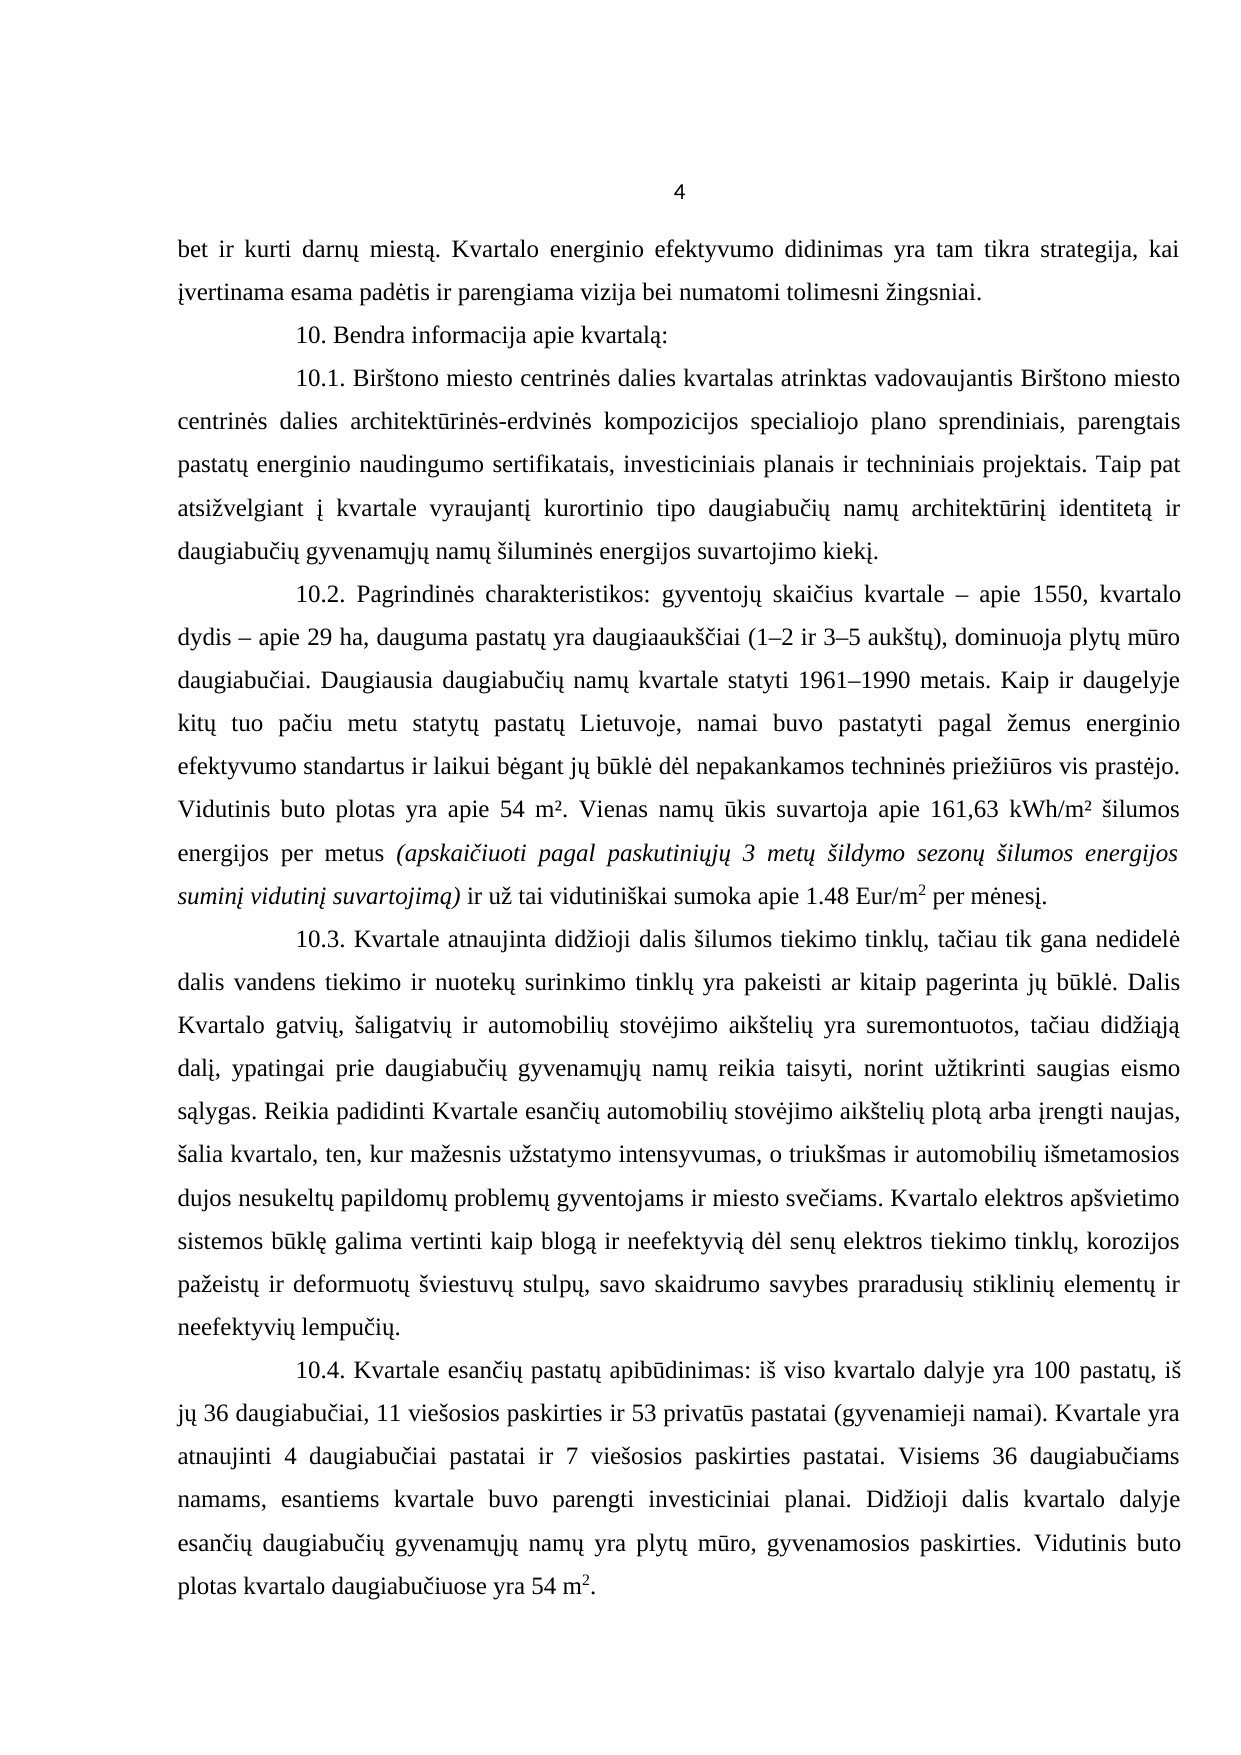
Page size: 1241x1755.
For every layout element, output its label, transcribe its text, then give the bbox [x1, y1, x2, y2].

text 10.1. Birštono miesto centrinės dalies kvartalas atrinktas vadovaujantis Birštono miesto centrinės dalies architektūrinės-erdvinės kompozicijos specialiojo plano sprendiniais, parengtais pastatų energinio naudingumo sertifikatais, investiciniais planais ir techniniais projektais. Taip pat atsižvelgiant į kvartale vyraujantį kurortinio tipo daugiabučių namų architektūrinį identitetą ir daugiabučių gyvenamųjų namų šiluminės energijos suvartojimo kiekį. [177, 363, 1181, 564]
text bet ir kurti darnų miestą. Kvartalo energinio efektyvumo didinimas yra tam tikra strategija, kai įvertinama esama padėtis ir parengiama vizija bei numatomi tolimesni žingsniai. [177, 234, 1181, 306]
text 10.4. Kvartale esančių pastatų apibūdinimas: iš viso kvartalo dalyje yra 100 pastatų, iš jų 36 daugiabučiai, 11 viešosios paskirties ir 53 privatūs pastatai (gyvenamieji namai). Kvartale yra atnaujinti 4 daugiabučiai pastatai ir 7 viešosios paskirties pastatai. Visiems 36 daugiabučiams namams, esantiems kvartale buvo parengti investiciniai planai. Didžioji dalis kvartalo dalyje esančių daugiabučių gyvenamųjų namų yra plytų mūro, gyvenamosios paskirties. Vidutinis buto plotas kvartalo daugiabučiuose yra 54 m2. [177, 1355, 1181, 1599]
text 10.2. Pagrindinės charakteristikos: gyventojų skaičius kvartale – apie 1550, kvartalo dydis – apie 29 ha, dauguma pastatų yra daugiaaukščiai (1–2 ir 3–5 aukštų), dominuoja plytų mūro daugiabučiai. Daugiausia daugiabučių namų kvartale statyti 1961–1990 metais. Kaip ir daugelyje kitų tuo pačiu metu statytų pastatų Lietuvoje, namai buvo pastatyti pagal žemus energinio efektyvumo standartus ir laikui bėgant jų būklė dėl nepakankamos techninės priežiūros vis prastėjo. Vidutinis buto plotas yra apie 54 m². Vienas namų ūkis suvartoja apie 161,63 kWh/m² šilumos energijos per metus (apskaičiuoti pagal paskutiniųjų 3 metų šildymo sezonų šilumos energijos suminį vidutinį suvartojimą) ir už tai vidutiniškai sumoka apie 1.48 Eur/m2 per mėnesį. [177, 579, 1181, 909]
text 10. Bendra informacija apie kvartalą: [177, 320, 1181, 349]
text 10.3. Kvartale atnaujinta didžioji dalis šilumos tiekimo tinklų, tačiau tik gana nedidelė dalis vandens tiekimo ir nuotekų surinkimo tinklų yra pakeisti ar kitaip pagerinta jų būklė. Dalis Kvartalo gatvių, šaligatvių ir automobilių stovėjimo aikštelių yra suremontuotos, tačiau didžiąją dalį, ypatingai prie daugiabučių gyvenamųjų namų reikia taisyti, norint užtikrinti saugias eismo sąlygas. Reikia padidinti Kvartale esančių automobilių stovėjimo aikštelių plotą arba įrengti naujas, šalia kvartalo, ten, kur mažesnis užstatymo intensyvumas, o triukšmas ir automobilių išmetamosios dujos nesukeltų papildomų problemų gyventojams ir miesto svečiams. Kvartalo elektros apšvietimo sistemos būklę galima vertinti kaip blogą ir neefektyvią dėl senų elektros tiekimo tinklų, korozijos pažeistų ir deformuotų šviestuvų stulpų, savo skaidrumo savybes praradusių stiklinių elementų ir neefektyvių lempučių. [177, 924, 1181, 1341]
